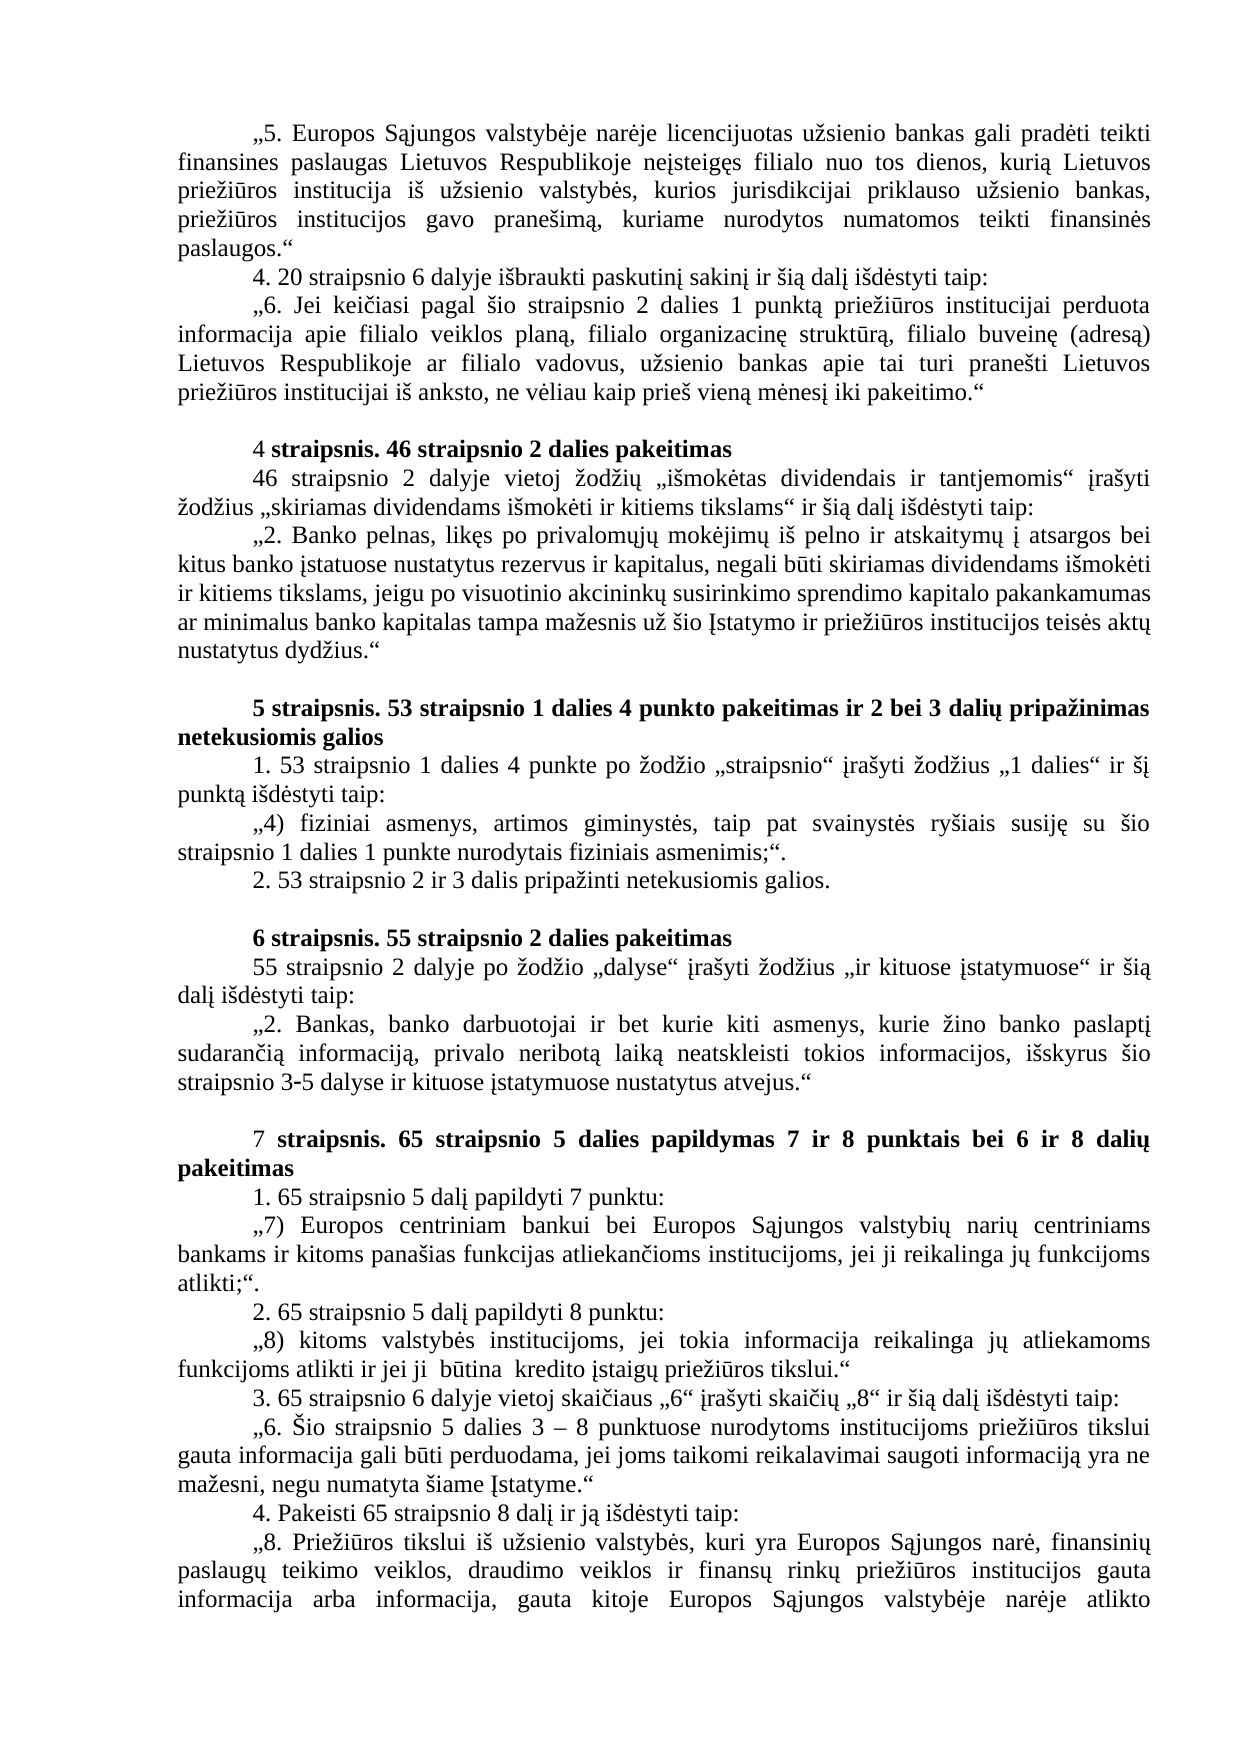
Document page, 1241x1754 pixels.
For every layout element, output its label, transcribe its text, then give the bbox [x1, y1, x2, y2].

text 4. 20 straipsnio 6 dalyje išbraukti paskutinį sakinį ir šią dalį išdėstyti taip: [177, 262, 1152, 291]
text 55 straipsnio 2 dalyje po žodžio „dalyse“ įrašyti žodžius „ir kituose įstatymuose“ ir šią dalį išdėstyti taip: [177, 952, 1152, 1009]
text „4) fiziniai asmenys, artimos giminystės, taip pat svainystės ryšiais susiję su šio straipsnio 1 dalies 1 punkte nurodytais fiziniais asmenimis;“. [177, 808, 1152, 866]
text 5 straipsnis. 53 straipsnio 1 dalies 4 punkto pakeitimas ir 2 bei 3 dalių pripažinimas netekusiomis galios [177, 693, 1152, 751]
text „8. Priežiūros tikslui iš užsienio valstybės, kuri yra Europos Sąjungos narė, finansinių paslaugų teikimo veiklos, draudimo veiklos ir finansų rinkų priežiūros institucijos gauta informacija arba informacija, gauta kitoje Europos Sąjungos valstybėje narėje atlikto [177, 1527, 1152, 1613]
text „6. Šio straipsnio 5 dalies 3 – 8 punktuose nurodytoms institucijoms priežiūros tikslui gauta informacija gali būti perduodama, jei joms taikomi reikalavimai saugoti informaciją yra ne mažesni, negu numatyta šiame Įstatyme.“ [177, 1412, 1152, 1498]
text 3. 65 straipsnio 6 dalyje vietoj skaičiaus „6“ įrašyti skaičių „8“ ir šią dalį išdėstyti taip: [177, 1383, 1152, 1412]
text „2. Banko pelnas, likęs po privalomųjų mokėjimų iš pelno ir atskaitymų į atsargos bei kitus banko įstatuose nustatytus rezervus ir kapitalus, negali būti skiriamas dividendams išmokėti ir kitiems tikslams, jeigu po visuotinio akcininkų susirinkimo sprendimo kapitalo pakankamumas ar minimalus banko kapitalas tampa mažesnis už šio Įstatymo ir priežiūros institucijos teisės aktų nustatytus dydžius.“ [177, 521, 1152, 664]
text 6 straipsnis. 55 straipsnio 2 dalies pakeitimas [177, 923, 1152, 952]
text „8) kitoms valstybės institucijoms, jei tokia informacija reikalinga jų atliekamoms funkcijoms atlikti ir jei ji būtina kredito įstaigų priežiūros tikslui.“ [177, 1326, 1152, 1383]
text „2. Bankas, banko darbuotojai ir bet kurie kiti asmenys, kurie žino banko paslaptį sudarančią informaciją, privalo neribotą laiką neatskleisti tokios informacijos, išskyrus šio straipsnio 35 dalyse ir kituose įstatymuose nustatytus atvejus.“ [177, 1009, 1152, 1096]
text „6. Jei keičiasi pagal šio straipsnio 2 dalies 1 punktą priežiūros institucijai perduota informacija apie filialo veiklos planą, filialo organizacinę struktūrą, filialo buveinę (adresą) Lietuvos Respublikoje ar filialo vadovus, užsienio bankas apie tai turi pranešti Lietuvos priežiūros institucijai iš anksto, ne vėliau kaip prieš vieną mėnesį iki pakeitimo.“ [177, 291, 1152, 406]
text 1. 53 straipsnio 1 dalies 4 punkte po žodžio „straipsnio“ įrašyti žodžius „1 dalies“ ir šį punktą išdėstyti taip: [177, 751, 1152, 808]
text 2. 53 straipsnio 2 ir 3 dalis pripažinti netekusiomis galios. [177, 866, 1152, 894]
text „7) Europos centriniam bankui bei Europos Sąjungos valstybių narių centriniams bankams ir kitoms panašias funkcijas atliekančioms institucijoms, jei ji reikalinga jų funkcijoms atlikti;“. [177, 1211, 1152, 1297]
text 4. Pakeisti 65 straipsnio 8 dalį ir ją išdėstyti taip: [177, 1498, 1152, 1527]
text 7 straipsnis. 65 straipsnio 5 dalies papildymas 7 ir 8 punktais bei 6 ir 8 dalių pakeitimas [177, 1124, 1152, 1182]
text 4 straipsnis. 46 straipsnio 2 dalies pakeitimas [177, 434, 1152, 463]
text 46 straipsnio 2 dalyje vietoj žodžių „išmokėtas dividendais ir tantjemomis“ įrašyti žodžius „skiriamas dividendams išmokėti ir kitiems tikslams“ ir šią dalį išdėstyti taip: [177, 463, 1152, 521]
text 2. 65 straipsnio 5 dalį papildyti 8 punktu: [177, 1297, 1152, 1326]
text 1. 65 straipsnio 5 dalį papildyti 7 punktu: [177, 1182, 1152, 1211]
text „5. Europos Sąjungos valstybėje narėje licencijuotas užsienio bankas gali pradėti teikti finansines paslaugas Lietuvos Respublikoje neįsteigęs filialo nuo tos dienos, kurią Lietuvos priežiūros institucija iš užsienio valstybės, kurios jurisdikcijai priklauso užsienio bankas, priežiūros institucijos gavo pranešimą, kuriame nurodytos numatomos teikti finansinės paslaugos.“ [177, 118, 1152, 262]
